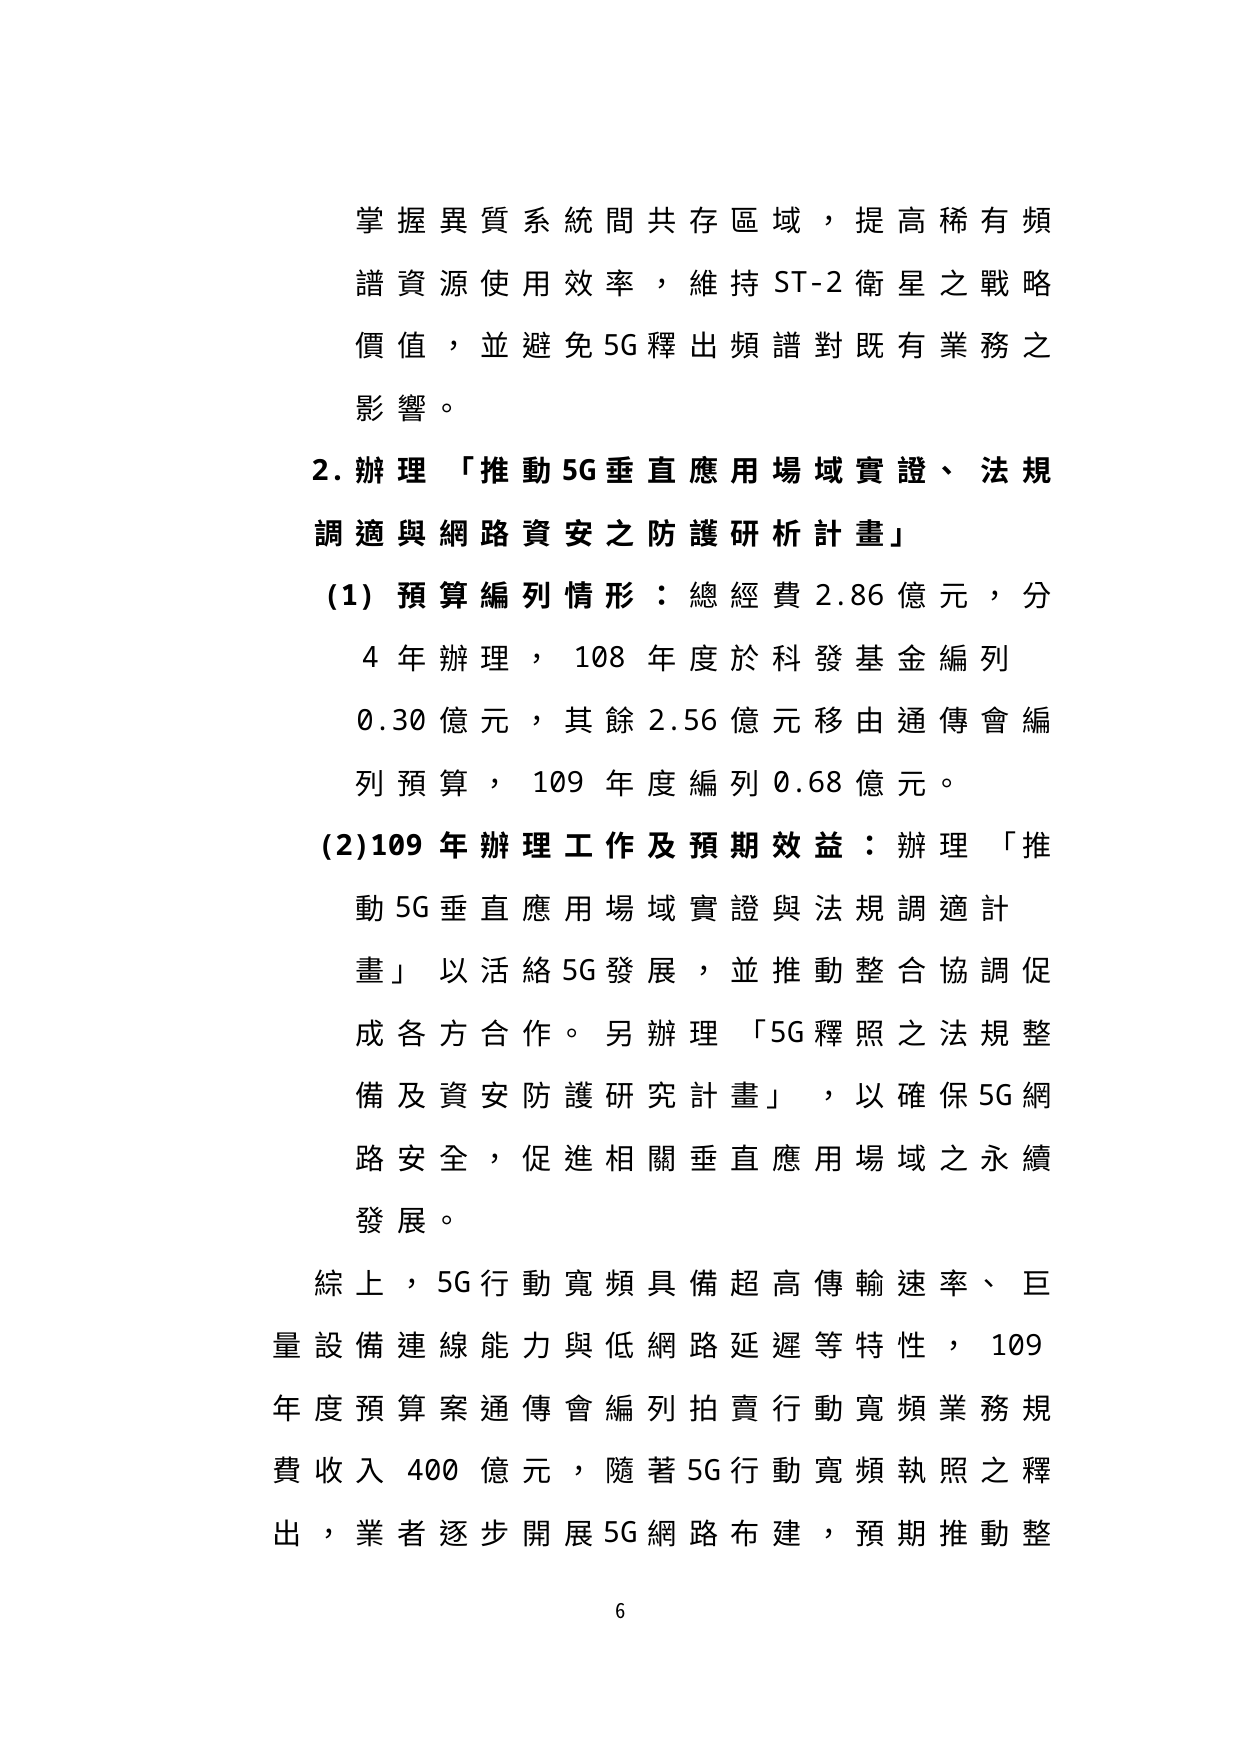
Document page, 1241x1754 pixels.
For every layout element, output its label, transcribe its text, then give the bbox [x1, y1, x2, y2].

text 綜上，5G行動寬頻具備超高傳輸速率、巨量設備連線能力與低網路延遲等特性，109年度預算案通傳會編列拍賣行動寬頻業務規費收入400億元，隨著5G行動寬頻執照之釋出，業者逐步開展5G網路布建，預期推動整體投資動能，並帶來嶄新應用型態，通訊傳播監理機關除加強資通安全風險管控機制外，允宜持續精進行動寬頻之連線品質、整備法規環境並整合垂直場域應用等，以邁向更便利安全之網路新世代。 [242, 1240, 1058, 1552]
text (2)109年辦理工作及預期效益：辦理「推動5G垂直應用場域實證與法規調適計畫」以活絡5G發展，並推動整合協調促成各方合作。另辦理「5G釋照之法規整備及資安防護研究計畫」，以確保5G網路安全，促進相關垂直應用場域之永續發展。 [301, 802, 1058, 1240]
text 2.辦理「推動5G垂直應用場域實證、法規調適與網路資安之防護研析計畫」 [271, 427, 1058, 552]
text (2)109年度辦理工作及預期效益：辦理行動寬頻業務事業計畫書審查作業，據以帶動本國5G應用發展，促成我國產業整合軟硬體能量，針對不同需求提供使用者垂直應用服務。另以「3.5GHz中頻段等改善措施建置與潛在干擾評估作業」，掌握異質系統間共存區域，提高稀有頻譜資源使用效率，維持ST-2衛星之戰略價值，並避免5G釋出頻譜對既有業務之影響。 [301, 177, 1058, 427]
text (1)預算編列情形：總經費2.86億元，分4年辦理，108年度於科發基金編列0.30億元，其餘2.56億元移由通傳會編列預算，109年度編列0.68億元。 [301, 552, 1058, 802]
